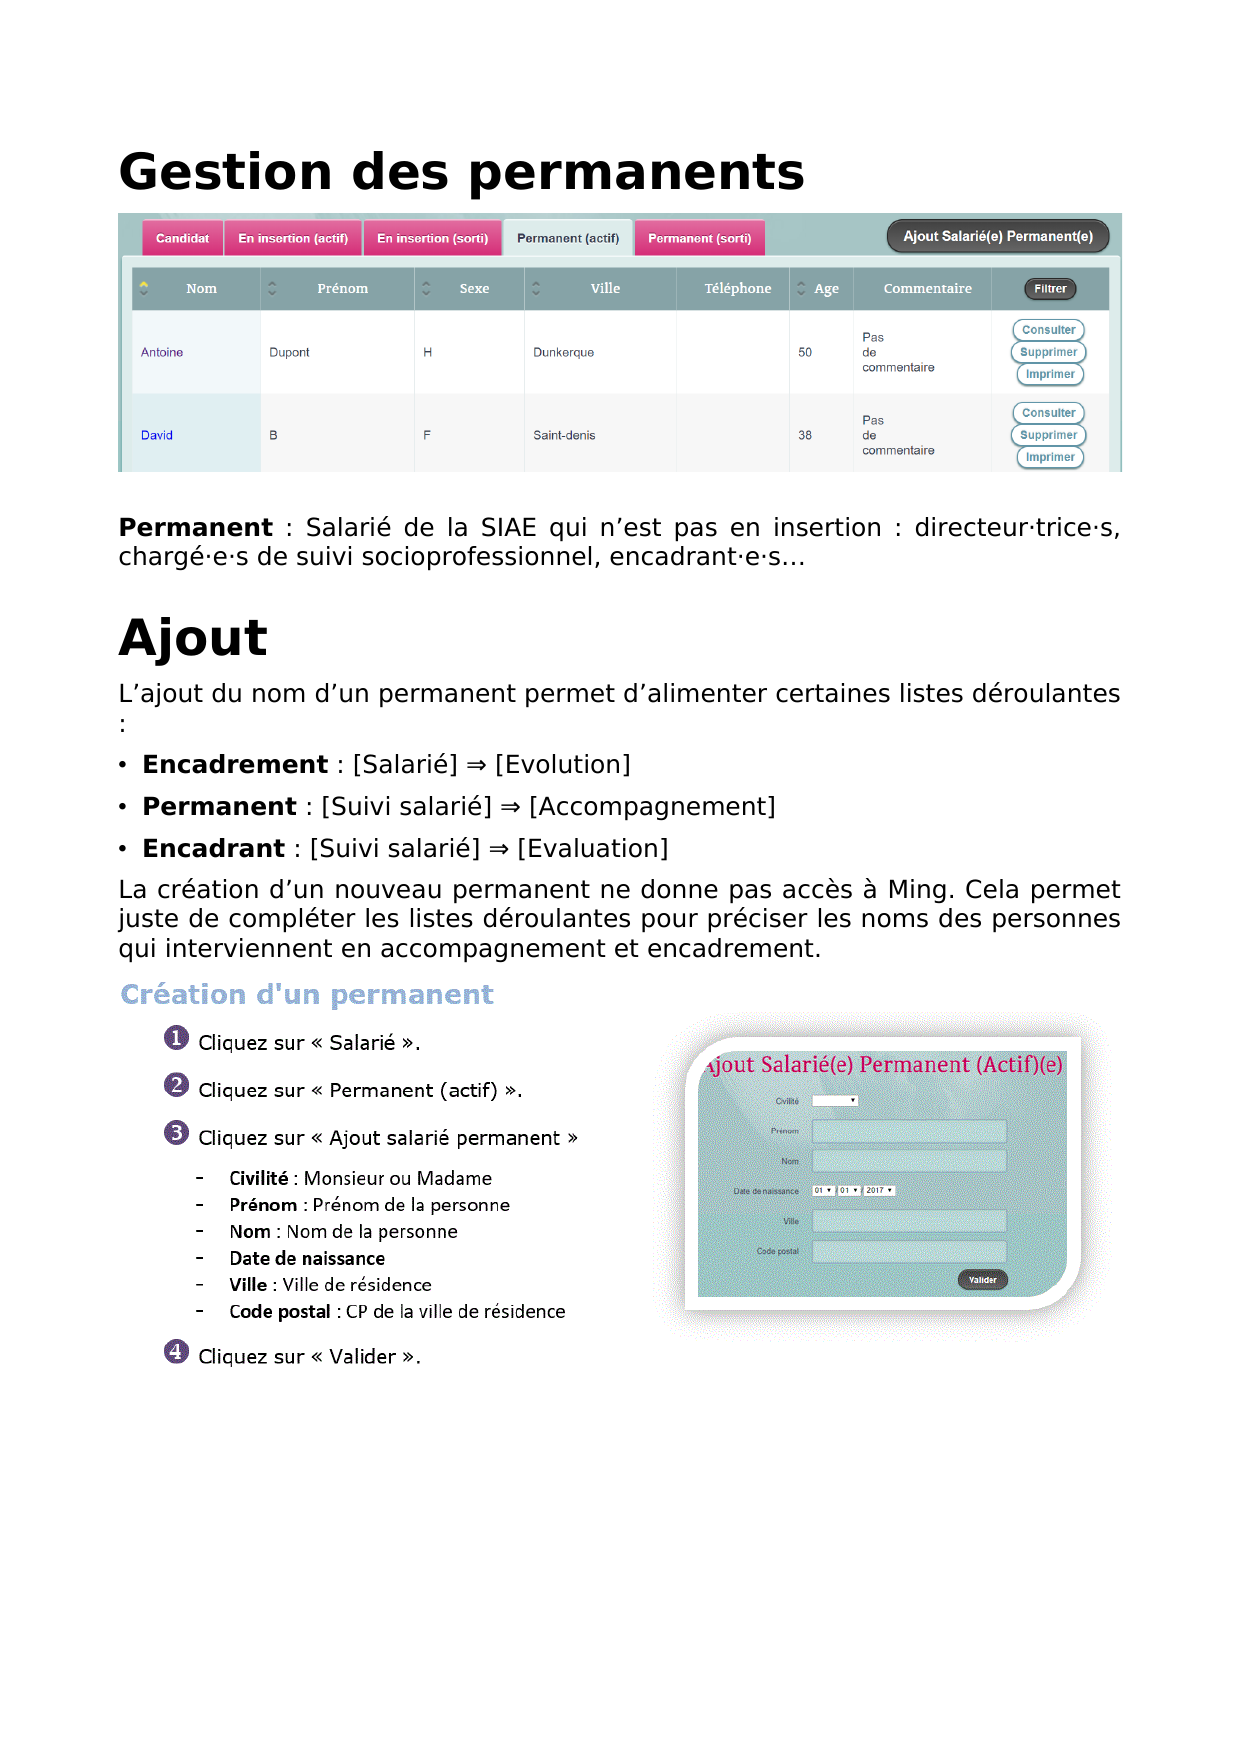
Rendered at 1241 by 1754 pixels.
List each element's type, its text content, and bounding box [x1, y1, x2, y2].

subtitle Ajout [118, 609, 1122, 667]
picture [118, 975, 1123, 1383]
subtitle Gestion des permanents [118, 143, 1122, 201]
text La création d’un nouveau permanent ne donne pas accès à Ming. Cela permet juste de compléter les listes déroulantes pour préciser les noms des personnes qui interviennent en accompagnement et encadrement. [118, 876, 1122, 963]
picture [118, 213, 1123, 472]
text Permanent : Salarié de la SIAE qui n’est pas en insertion : directeur·trice·s, chargé·e·s de suivi socioprofessionnel, encadrant·e·s… [118, 513, 1122, 571]
list Permanent : [Suivi salarié] ⇒ [Accompagnement] [118, 792, 1122, 821]
text L’ajout du nom d’un permanent permet d’alimenter certaines listes déroulantes : [118, 680, 1122, 738]
list Encadrement : [Salarié] ⇒ [Evolution] [118, 751, 1122, 780]
list Encadrant : [Suivi salarié] ⇒ [Evaluation] [118, 834, 1122, 863]
